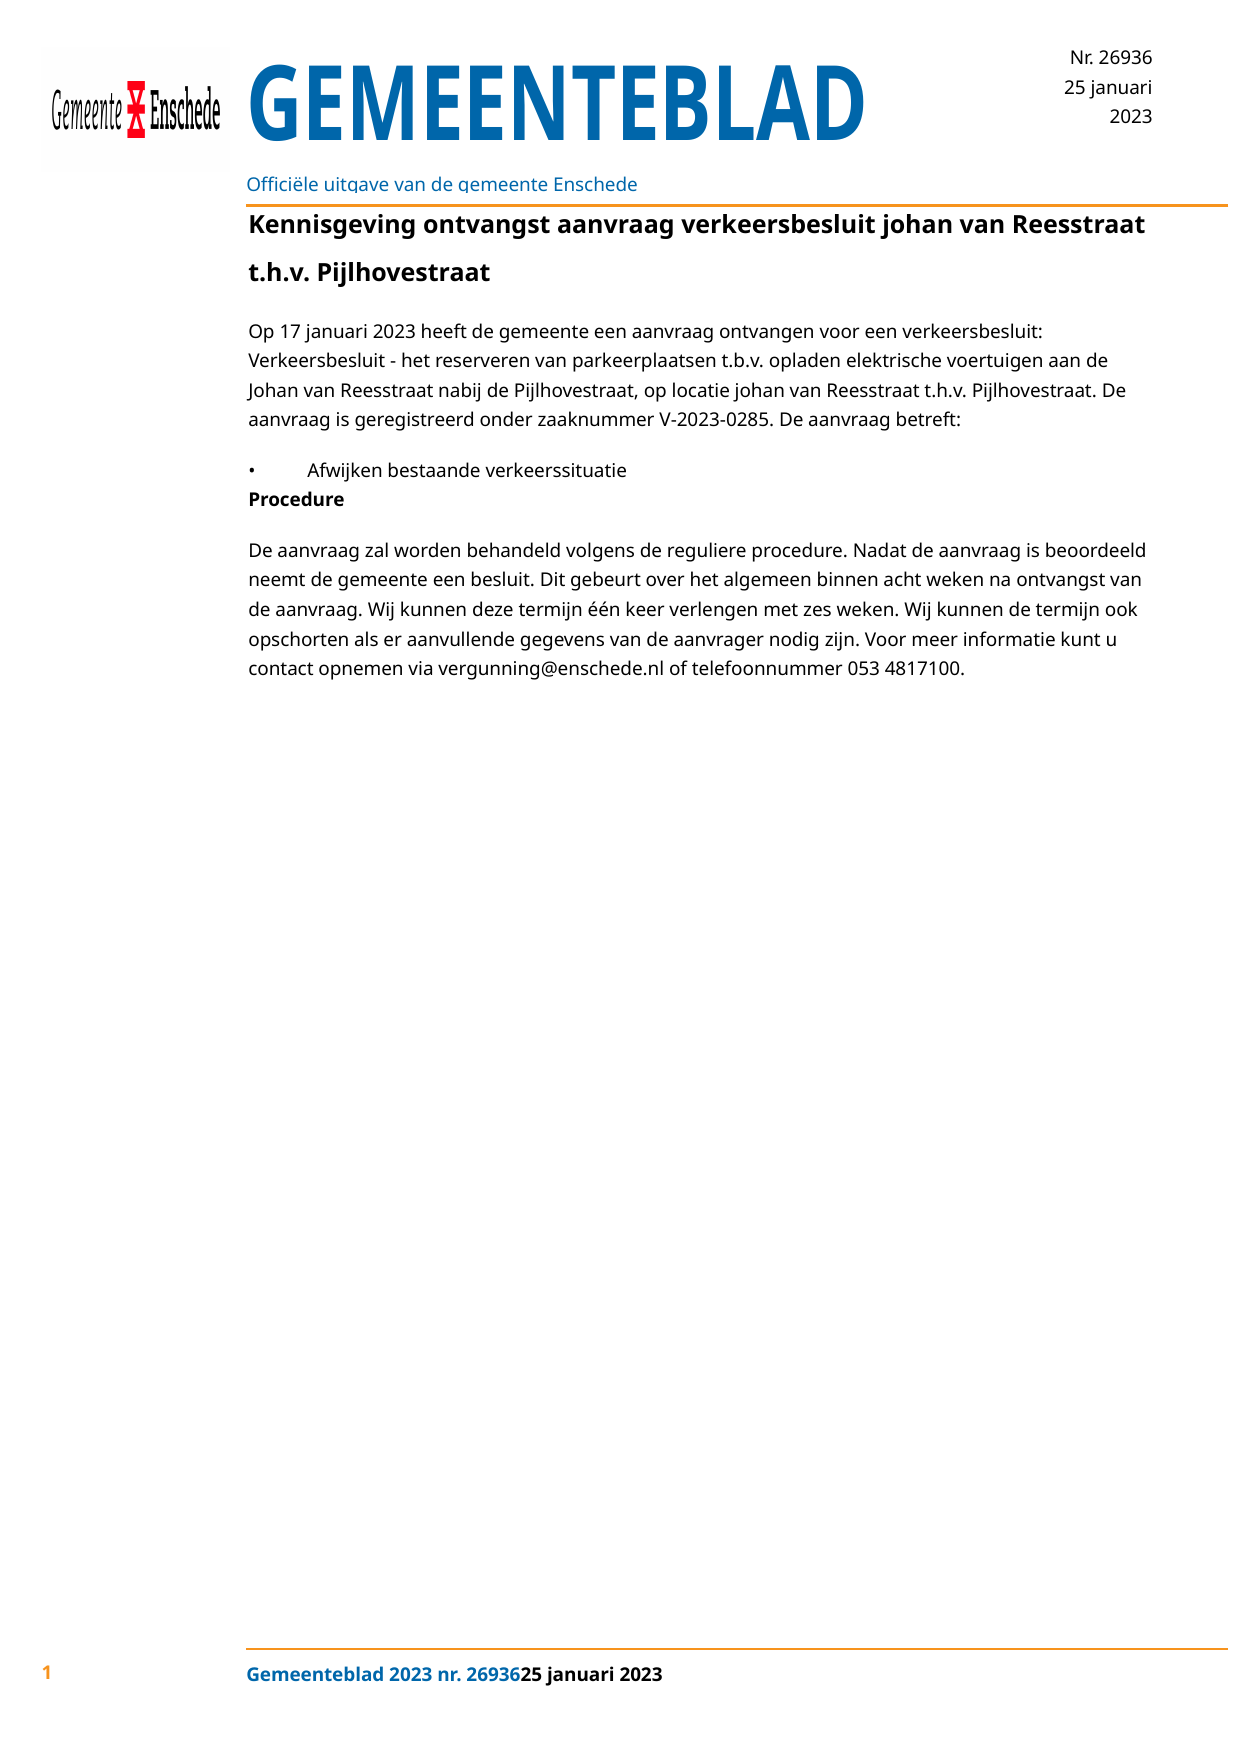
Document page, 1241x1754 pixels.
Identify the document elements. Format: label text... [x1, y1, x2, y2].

list Afwijken bestaande verkeerssituatie [248, 457, 1152, 483]
text Op 17 januari 2023 heeft de gemeente een aanvraag ontvangen voor een verkeersbesluit: Verkeersbesluit - het reserveren van parkeerplaatsen t.b.v. opladen elektrische voertuigen aan de Johan van Reesstraat nabij de Pijlhovestraat, op locatie johan van Reesstraat t.h.v. Pijlhovestraat. De aanvraag is geregistreerd onder zaaknummer V-2023-0285. De aanvraag betreft: [248, 318, 1152, 432]
picture [41, 47, 231, 172]
text Kennisgeving ontvangst aanvraag verkeersbesluit johan van Reesstraat t.h.v. Pijlhovestraat [248, 207, 1152, 288]
text Procedure [248, 487, 1152, 512]
text De aanvraag zal worden behandeld volgens de reguliere procedure. Nadat de aanvraag is beoordeeld neemt de gemeente een besluit. Dit gebeurt over het algemeen binnen acht weken na ontvangst van de aanvraag. Wij kunnen deze termijn één keer verlengen met zes weken. Wij kunnen de termijn ook opschorten als er aanvullende gegevens van de aanvrager nodig zijn. Voor meer informatie kunt u contact opnemen via vergunning@enschede.nl of telefoonnummer 053 4817100. [248, 537, 1152, 681]
